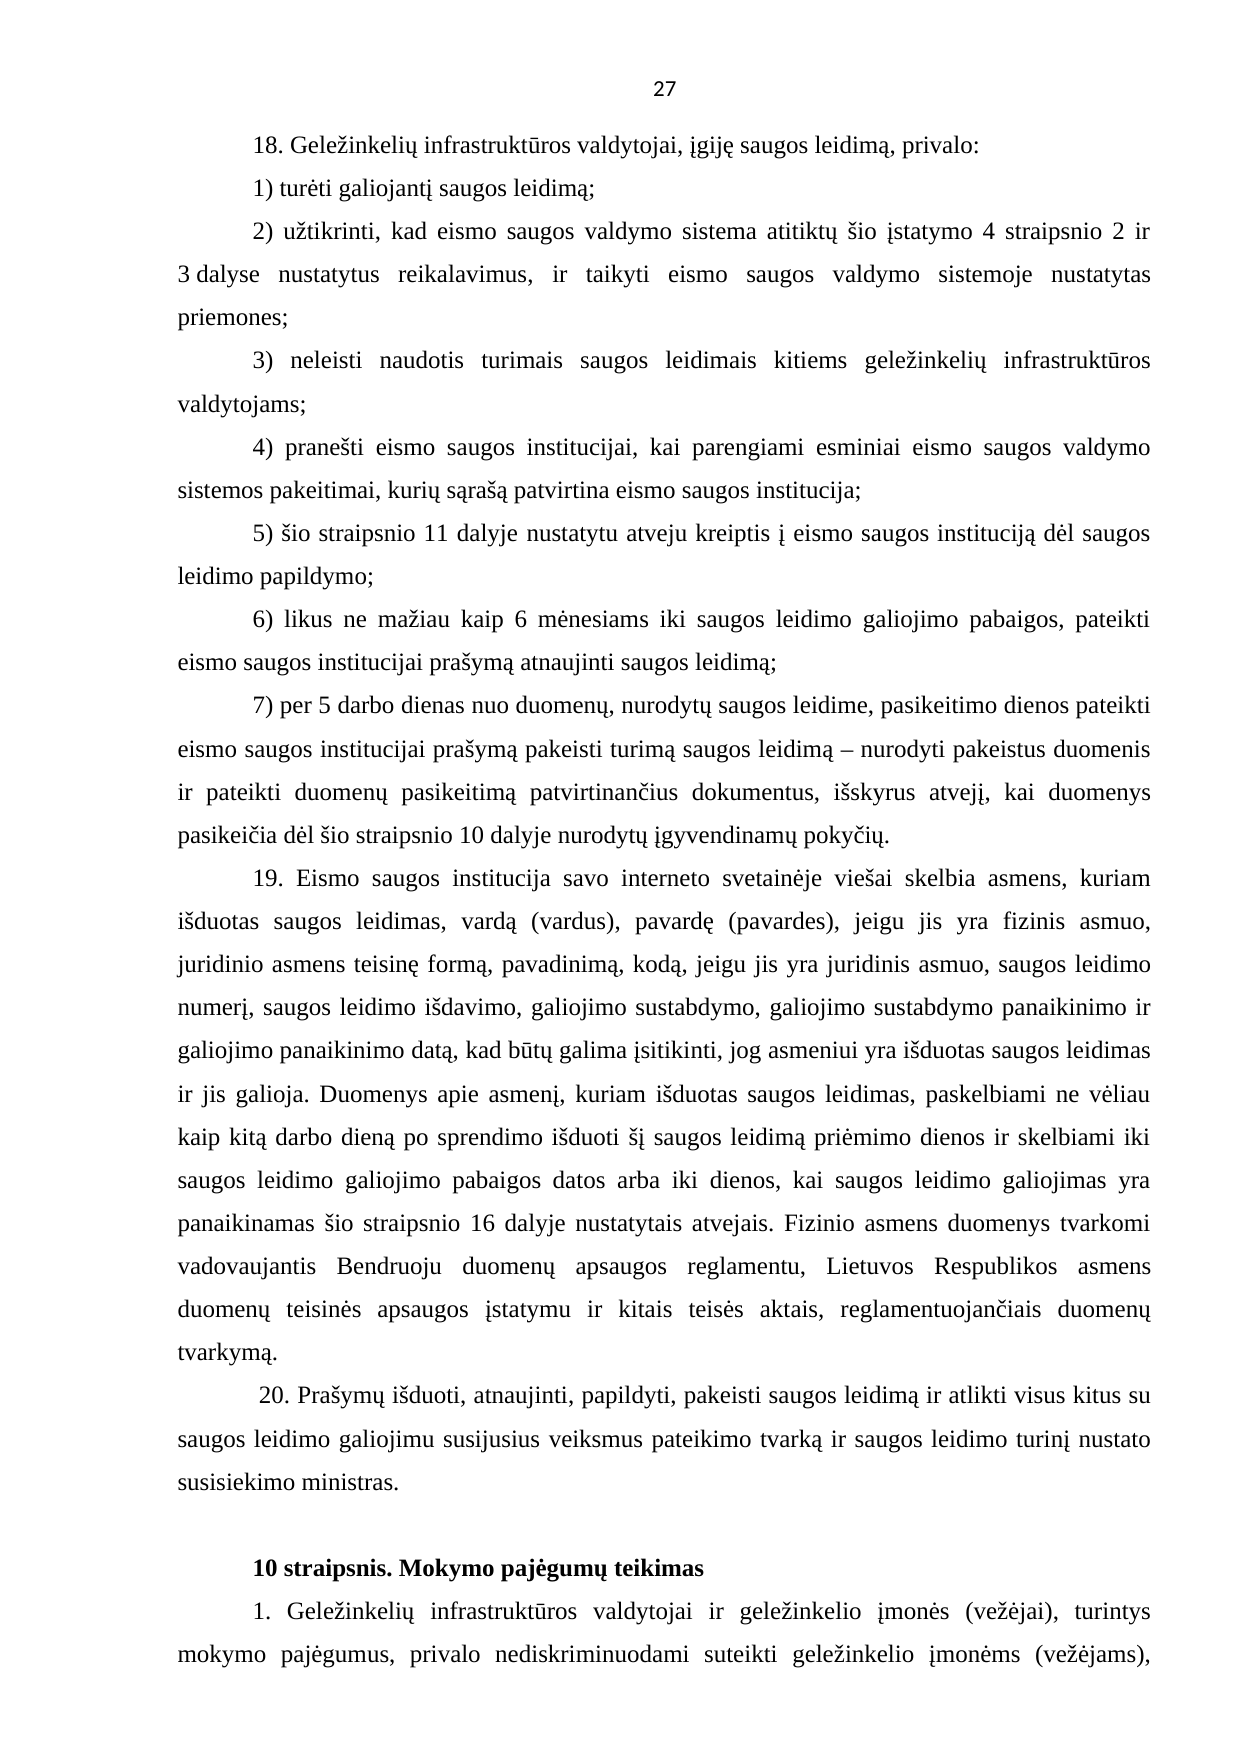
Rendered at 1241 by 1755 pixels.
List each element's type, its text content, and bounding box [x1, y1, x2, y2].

text 20. Prašymų išduoti, atnaujinti, papildyti, pakeisti saugos leidimą ir atlikti visus kitus su saugos leidimo galiojimu susijusius veiksmus pateikimo tvarką ir saugos leidimo turinį nustato susisiekimo ministras. [177, 1381, 1152, 1496]
text 10 straipsnis. Mokymo pajėgumų teikimas [177, 1553, 1152, 1582]
text 19. Eismo saugos institucija savo interneto svetainėje viešai skelbia asmens, kuriam išduotas saugos leidimas, vardą (vardus), pavardę (pavardes), jeigu jis yra fizinis asmuo, juridinio asmens teisinę formą, pavadinimą, kodą, jeigu jis yra juridinis asmuo, saugos leidimo numerį, saugos leidimo išdavimo, galiojimo sustabdymo, galiojimo sustabdymo panaikinimo ir galiojimo panaikinimo datą, kad būtų galima įsitikinti, jog asmeniui yra išduotas saugos leidimas ir jis galioja. Duomenys apie asmenį, kuriam išduotas saugos leidimas, paskelbiami ne vėliau kaip kitą darbo dieną po sprendimo išduoti šį saugos leidimą priėmimo dienos ir skelbiami iki saugos leidimo galiojimo pabaigos datos arba iki dienos, kai saugos leidimo galiojimas yra panaikinamas šio straipsnio 16 dalyje nustatytais atvejais. Fizinio asmens duomenys tvarkomi vadovaujantis Bendruoju duomenų apsaugos reglamentu, Lietuvos Respublikos asmens duomenų teisinės apsaugos įstatymu ir kitais teisės aktais, reglamentuojančiais duomenų tvarkymą. [177, 863, 1152, 1366]
text 3) neleisti naudotis turimais saugos leidimais kitiems geležinkelių infrastruktūros valdytojams; [177, 346, 1152, 417]
text 7) per 5 darbo dienas nuo duomenų, nurodytų saugos leidime, pasikeitimo dienos pateikti eismo saugos institucijai prašymą pakeisti turimą saugos leidimą – nurodyti pakeistus duomenis ir pateikti duomenų pasikeitimą patvirtinančius dokumentus, išskyrus atvejį, kai duomenys pasikeičia dėl šio straipsnio 10 dalyje nurodytų įgyvendinamų pokyčių. [177, 691, 1152, 849]
text 6) likus ne mažiau kaip 6 mėnesiams iki saugos leidimo galiojimo pabaigos, pateikti eismo saugos institucijai prašymą atnaujinti saugos leidimą; [177, 604, 1152, 676]
text 4) pranešti eismo saugos institucijai, kai parengiami esminiai eismo saugos valdymo sistemos pakeitimai, kurių sąrašą patvirtina eismo saugos institucija; [177, 432, 1152, 504]
text 2) užtikrinti, kad eismo saugos valdymo sistema atitiktų šio įstatymo 4 straipsnio 2 ir 3 dalyse nustatytus reikalavimus, ir taikyti eismo saugos valdymo sistemoje nustatytas priemones; [177, 216, 1152, 331]
text 18. Geležinkelių infrastruktūros valdytojai, įgiję saugos leidimą, privalo: [177, 130, 1152, 159]
text 1) turėti galiojantį saugos leidimą; [177, 173, 1152, 202]
text 1. Geležinkelių infrastruktūros valdytojai ir geležinkelio įmonės (vežėjai), turintys mokymo pajėgumus, privalo nediskriminuodami suteikti geležinkelio įmonėms (vežėjams), [177, 1596, 1152, 1668]
text 5) šio straipsnio 11 dalyje nustatytu atveju kreiptis į eismo saugos instituciją dėl saugos leidimo papildymo; [177, 518, 1152, 590]
